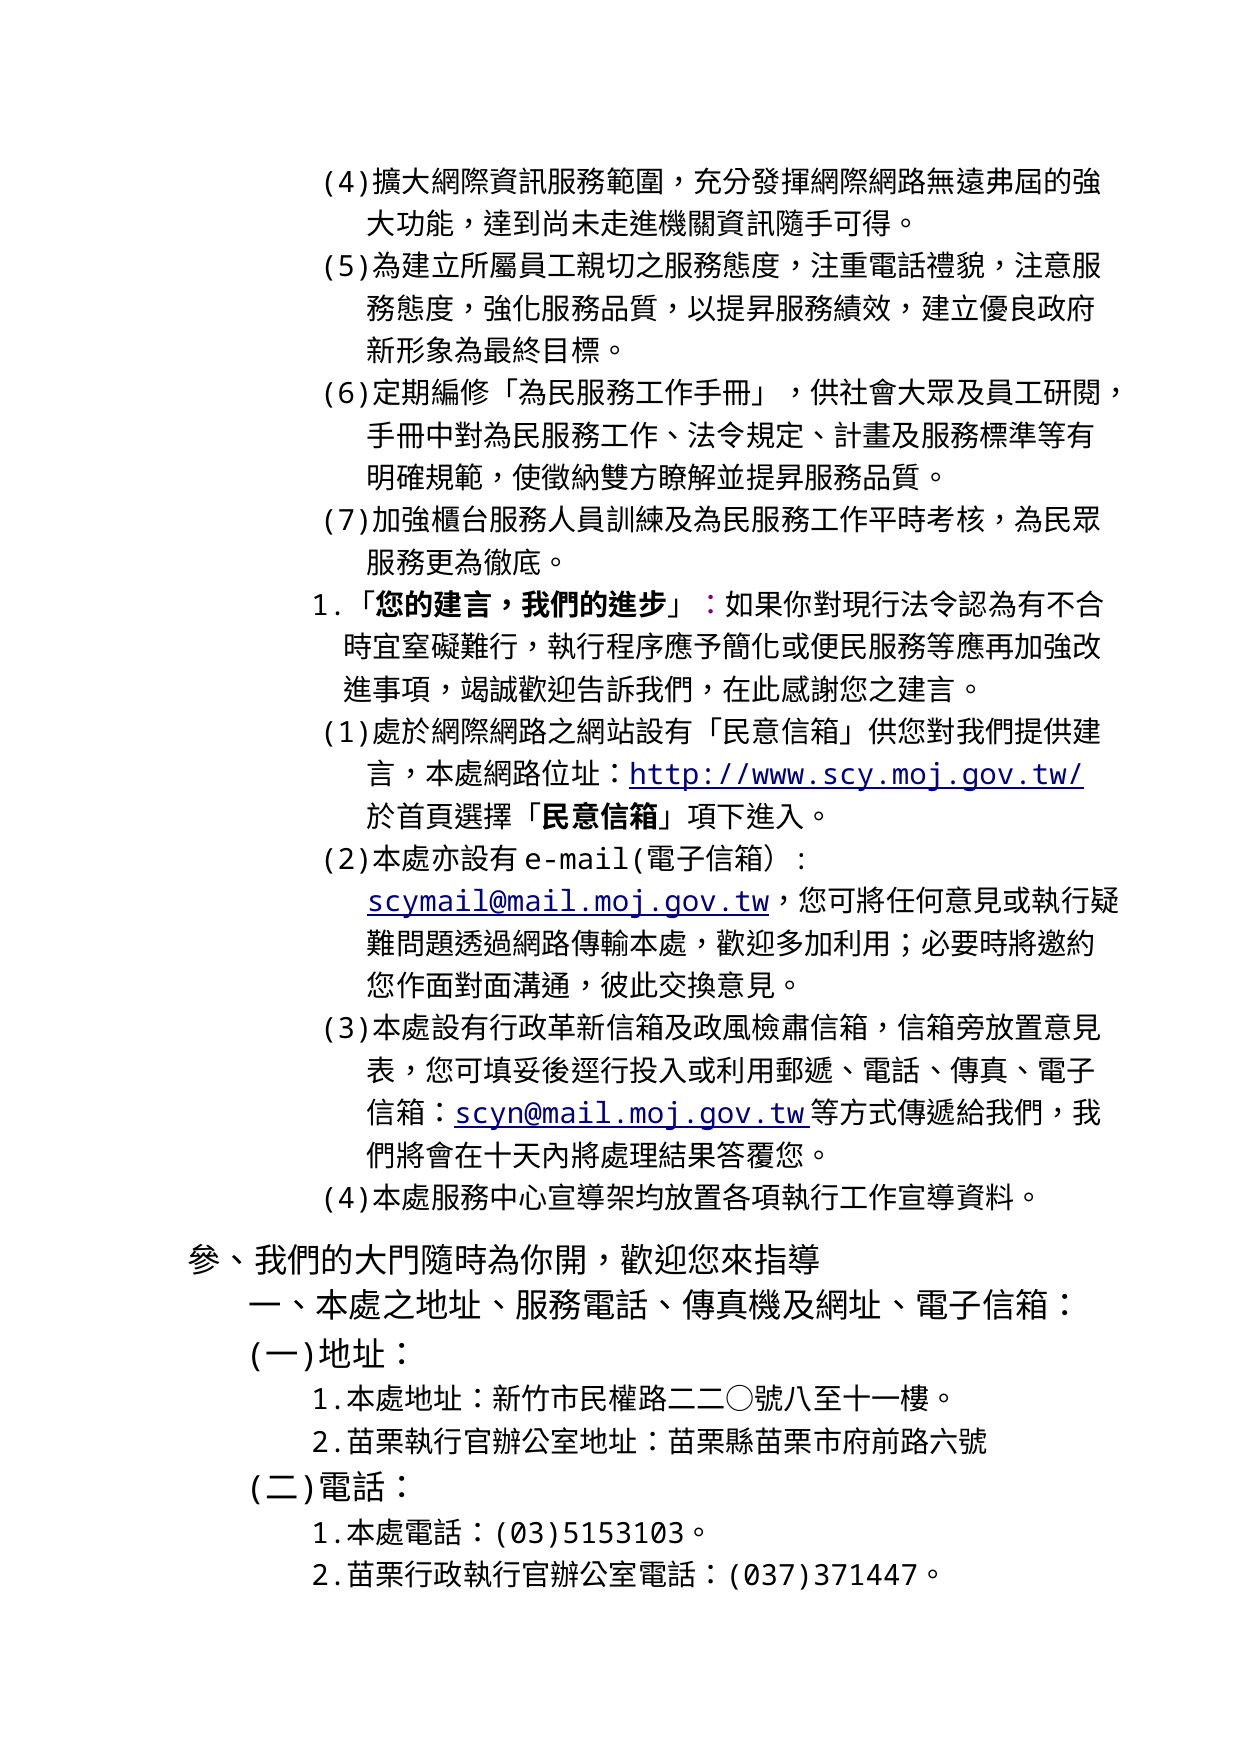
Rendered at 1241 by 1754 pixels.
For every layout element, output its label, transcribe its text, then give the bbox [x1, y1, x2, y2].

text 1.本處電話：(03)5153103。 [311, 1509, 1122, 1552]
text (2)本處亦設有e-mail(電子信箱）: scymail@mail.moj.gov.tw，您可將任何意見或執行疑難問題透過網路傳輸本處，歡迎多加利用；必要時將邀約您作面對面溝通，彼此交換意見。 [320, 836, 1122, 1005]
text (3)本處設有行政革新信箱及政風檢肅信箱，信箱旁放置意見表，您可填妥後逕行投入或利用郵遞、電話、傳真、電子信箱：scyn@mail.moj.gov.tw等方式傳遞給我們，我們將會在十天內將處理結果答覆您。 [320, 1005, 1122, 1174]
text 1.本處地址：新竹市民權路二二○號八至十一樓。 [311, 1376, 1122, 1418]
text 2.苗栗行政執行官辦公室電話：(037)371447。 [311, 1552, 1122, 1594]
text 1.「您的建言，我們的進步」：如果你對現行法令認為有不合時宜窒礙難行，執行程序應予簡化或便民服務等應再加強改進事項，竭誠歡迎告訴我們，在此感謝您之建言。 [311, 582, 1122, 708]
text (4)擴大網際資訊服務範圍，充分發揮網際網路無遠弗屆的強大功能，達到尚未走進機關資訊隨手可得。 [320, 158, 1122, 243]
text (7)加強櫃台服務人員訓練及為民服務工作平時考核，為民眾服務更為徹底。 [320, 497, 1122, 582]
text (1)處於網際網路之網站設有「民意信箱」供您對我們提供建言，本處網路位址：http://www.scy.moj.gov.tw/ 於首頁選擇「民意信箱」項下進入。 [320, 708, 1122, 836]
text (二)電話： [245, 1461, 1122, 1509]
text (4)本處服務中心宣導架均放置各項執行工作宣導資料。 [320, 1174, 1122, 1217]
text 參、我們的大門隨時為你開，歡迎您來指導 [187, 1217, 1122, 1279]
text 一、本處之地址、服務電話、傳真機及網址、電子信箱： [248, 1279, 1122, 1327]
text (5)為建立所屬員工親切之服務態度，注重電話禮貌，注意服務態度，強化服務品質，以提昇服務績效，建立優良政府新形象為最終目標。 [320, 243, 1122, 370]
text 2.苗栗執行官辦公室地址：苗栗縣苗栗市府前路六號 [311, 1418, 1122, 1461]
text (6)定期編修「為民服務工作手冊」，供社會大眾及員工研閱，手冊中對為民服務工作、法令規定、計畫及服務標準等有明確規範，使徵納雙方瞭解並提昇服務品質。 [320, 370, 1122, 497]
text (一)地址： [245, 1327, 1122, 1376]
